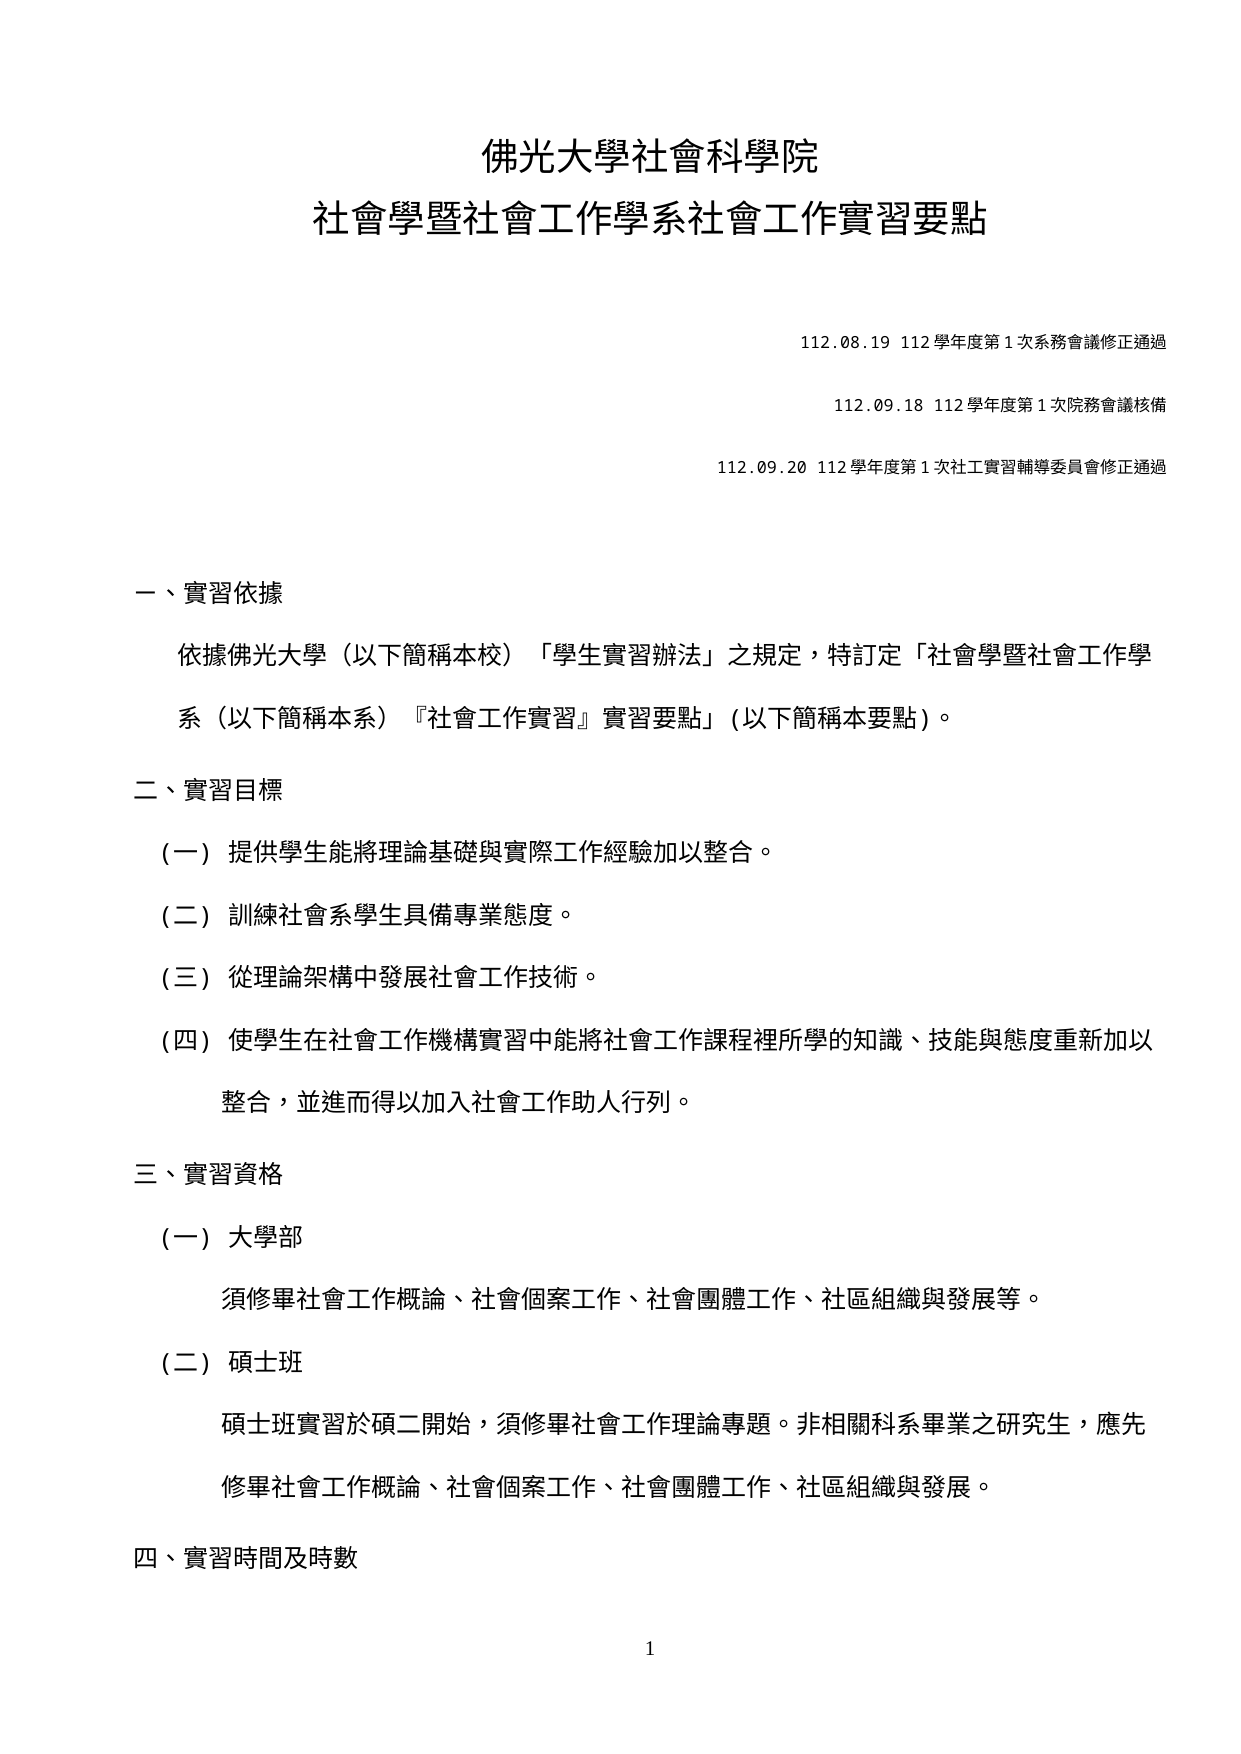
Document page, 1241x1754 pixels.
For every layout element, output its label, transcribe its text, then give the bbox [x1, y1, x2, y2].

text 二、實習目標 [133, 747, 1167, 809]
subtitle 佛光大學社會科學院 社會學暨社會工作學系社會工作實習要點 [133, 112, 1167, 237]
text (一) 大學部 [158, 1193, 1167, 1256]
text 須修畢社會工作概論、社會個案工作、社會團體工作、社區組織與發展等。 [221, 1256, 1167, 1318]
text ㄧ、實習依據 [133, 550, 1167, 612]
text (一) 提供學生能將理論基礎與實際工作經驗加以整合。 [133, 809, 1167, 872]
text (四) 使學生在社會工作機構實習中能將社會工作課程裡所學的知識、技能與態度重新加以整合，並進而得以加入社會工作助人行列。 [158, 997, 1167, 1122]
text (二) 碩士班 [158, 1318, 1167, 1381]
text 三、實習資格 [133, 1131, 1167, 1193]
text 碩士班實習於碩二開始，須修畢社會工作理論專題。非相關科系畢業之研究生，應先修畢社會工作概論、社會個案工作、社會團體工作、社區組織與發展。 [221, 1381, 1167, 1506]
text (三) 從理論架構中發展社會工作技術。 [133, 934, 1167, 997]
text 依據佛光大學（以下簡稱本校）「學生實習辦法」之規定，特訂定「社會學暨社會工作學系（以下簡稱本系）『社會工作實習』實習要點」(以下簡稱本要點)。 [177, 612, 1167, 737]
text (二) 訓練社會系學生具備專業態度。 [133, 872, 1167, 934]
text 112.08.19 112學年度第1次系務會議修正通過 [133, 300, 1167, 362]
text 四、實習時間及時數 [133, 1515, 1167, 1578]
text 112.09.20 112學年度第1次社工實習輔導委員會修正通過 [133, 425, 1167, 487]
text 112.09.18 112學年度第1次院務會議核備 [133, 362, 1167, 425]
